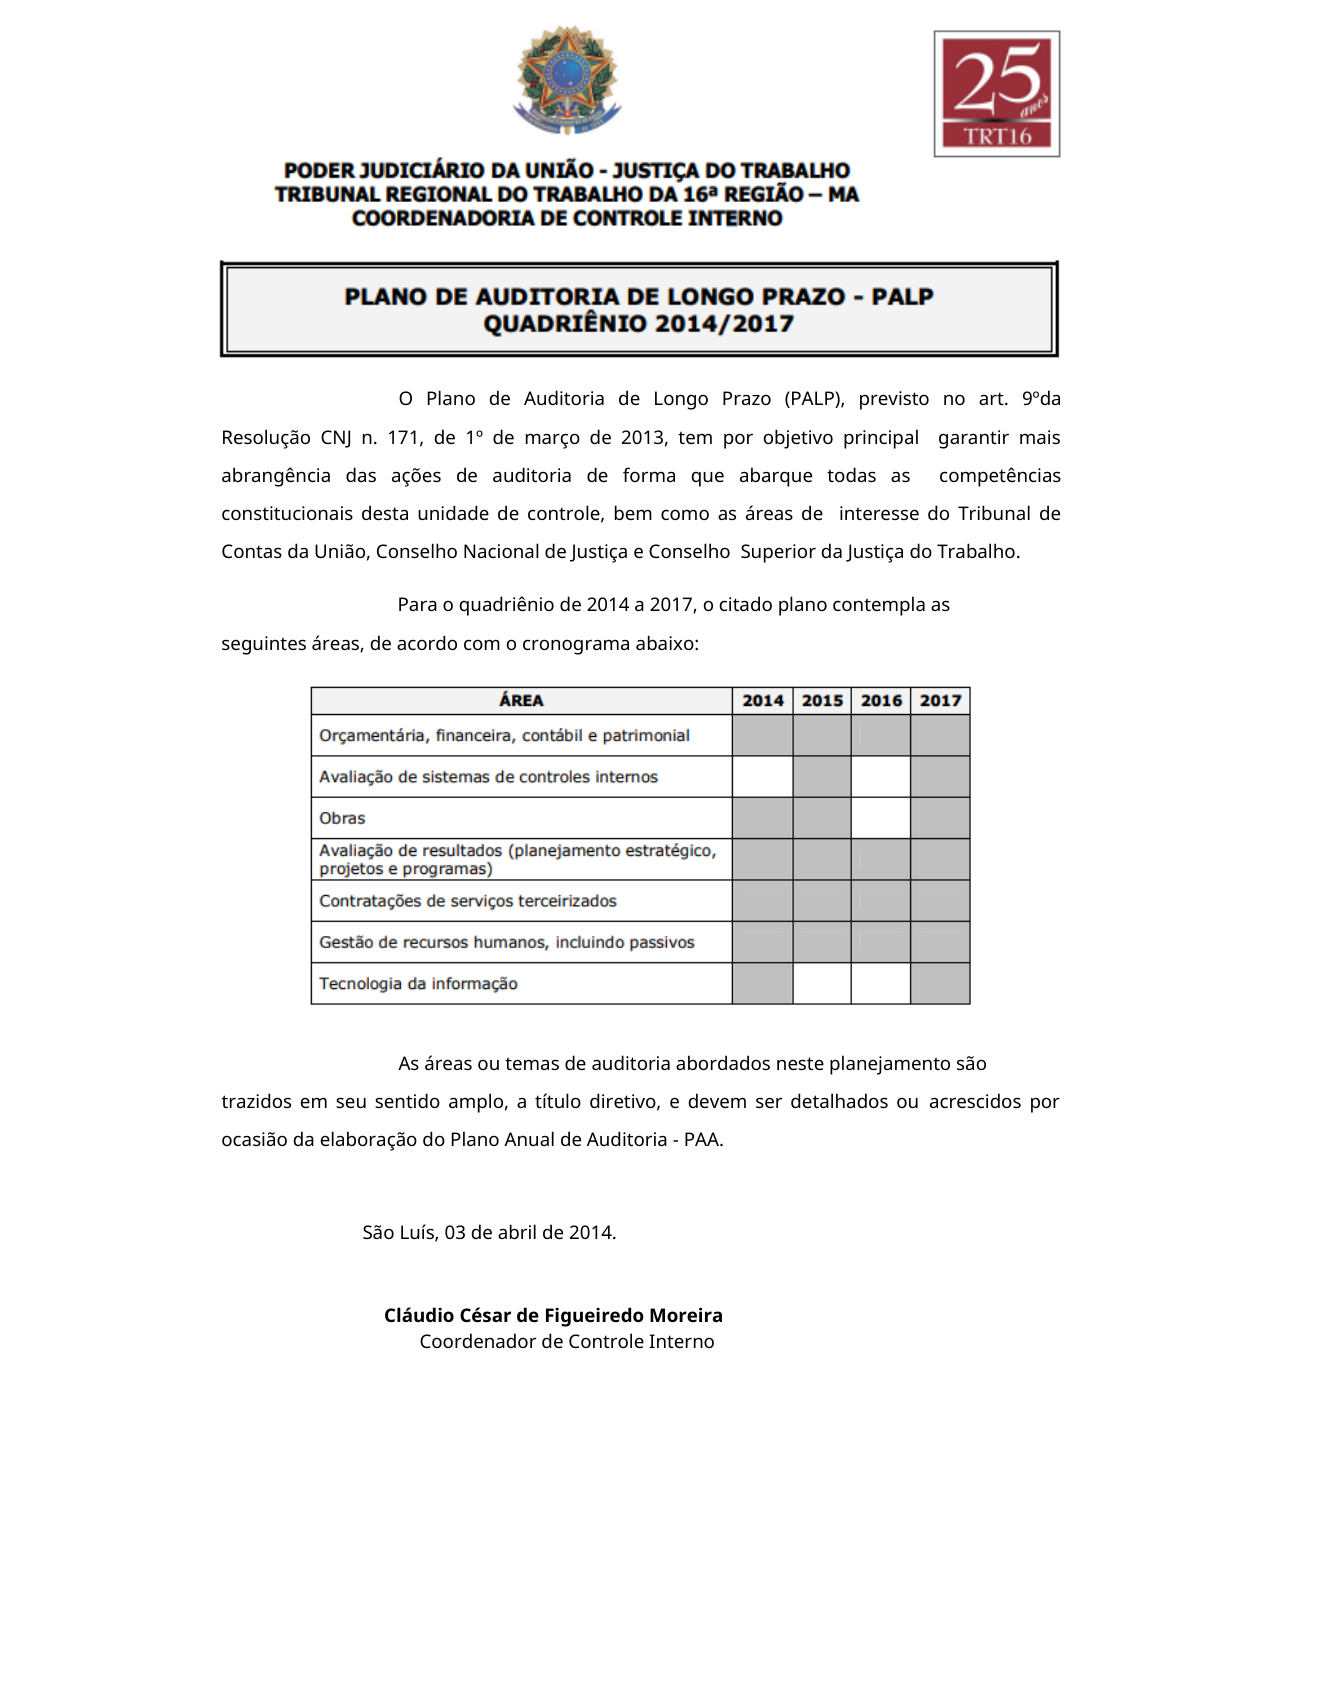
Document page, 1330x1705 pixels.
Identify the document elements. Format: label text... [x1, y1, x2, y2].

text São Luís, 03 de abril de 2014. [362, 1219, 1312, 1245]
picture [307, 683, 976, 1010]
text O Plano de Auditoria de Longo Prazo (PALP), previsto no art. 9ºda Resolução CNJ n. 171, de 1º de março de 2013, tem por objetivo principal garantir mais abrangência das ações de auditoria de forma que abarque todas as competências constitucionais desta unidade de controle, bem como as áreas de interesse do Tribunal de Contas da União, Conselho Nacional de Justiça e Conselho Superior da Justiça do Trabalho. [221, 386, 1062, 564]
text As áreas ou temas de auditoria abordados neste planejamento são [221, 1050, 1312, 1076]
text Cláudio César de Figueiredo Moreira [384, 1303, 1312, 1328]
text Coordenador de Controle Interno [419, 1329, 1312, 1354]
text Para o quadriênio de 2014 a 2017, o citado plano contempla as [397, 591, 1312, 617]
text trazidos em seu sentido amplo, a título diretivo, e devem ser detalhados ou acrescidos por ocasião da elaboração do Plano Anual de Auditoria - PAA. [221, 1089, 1060, 1152]
text seguintes áreas, de acordo com o cronograma abaixo: [221, 630, 1312, 655]
picture [176, 0, 1094, 367]
